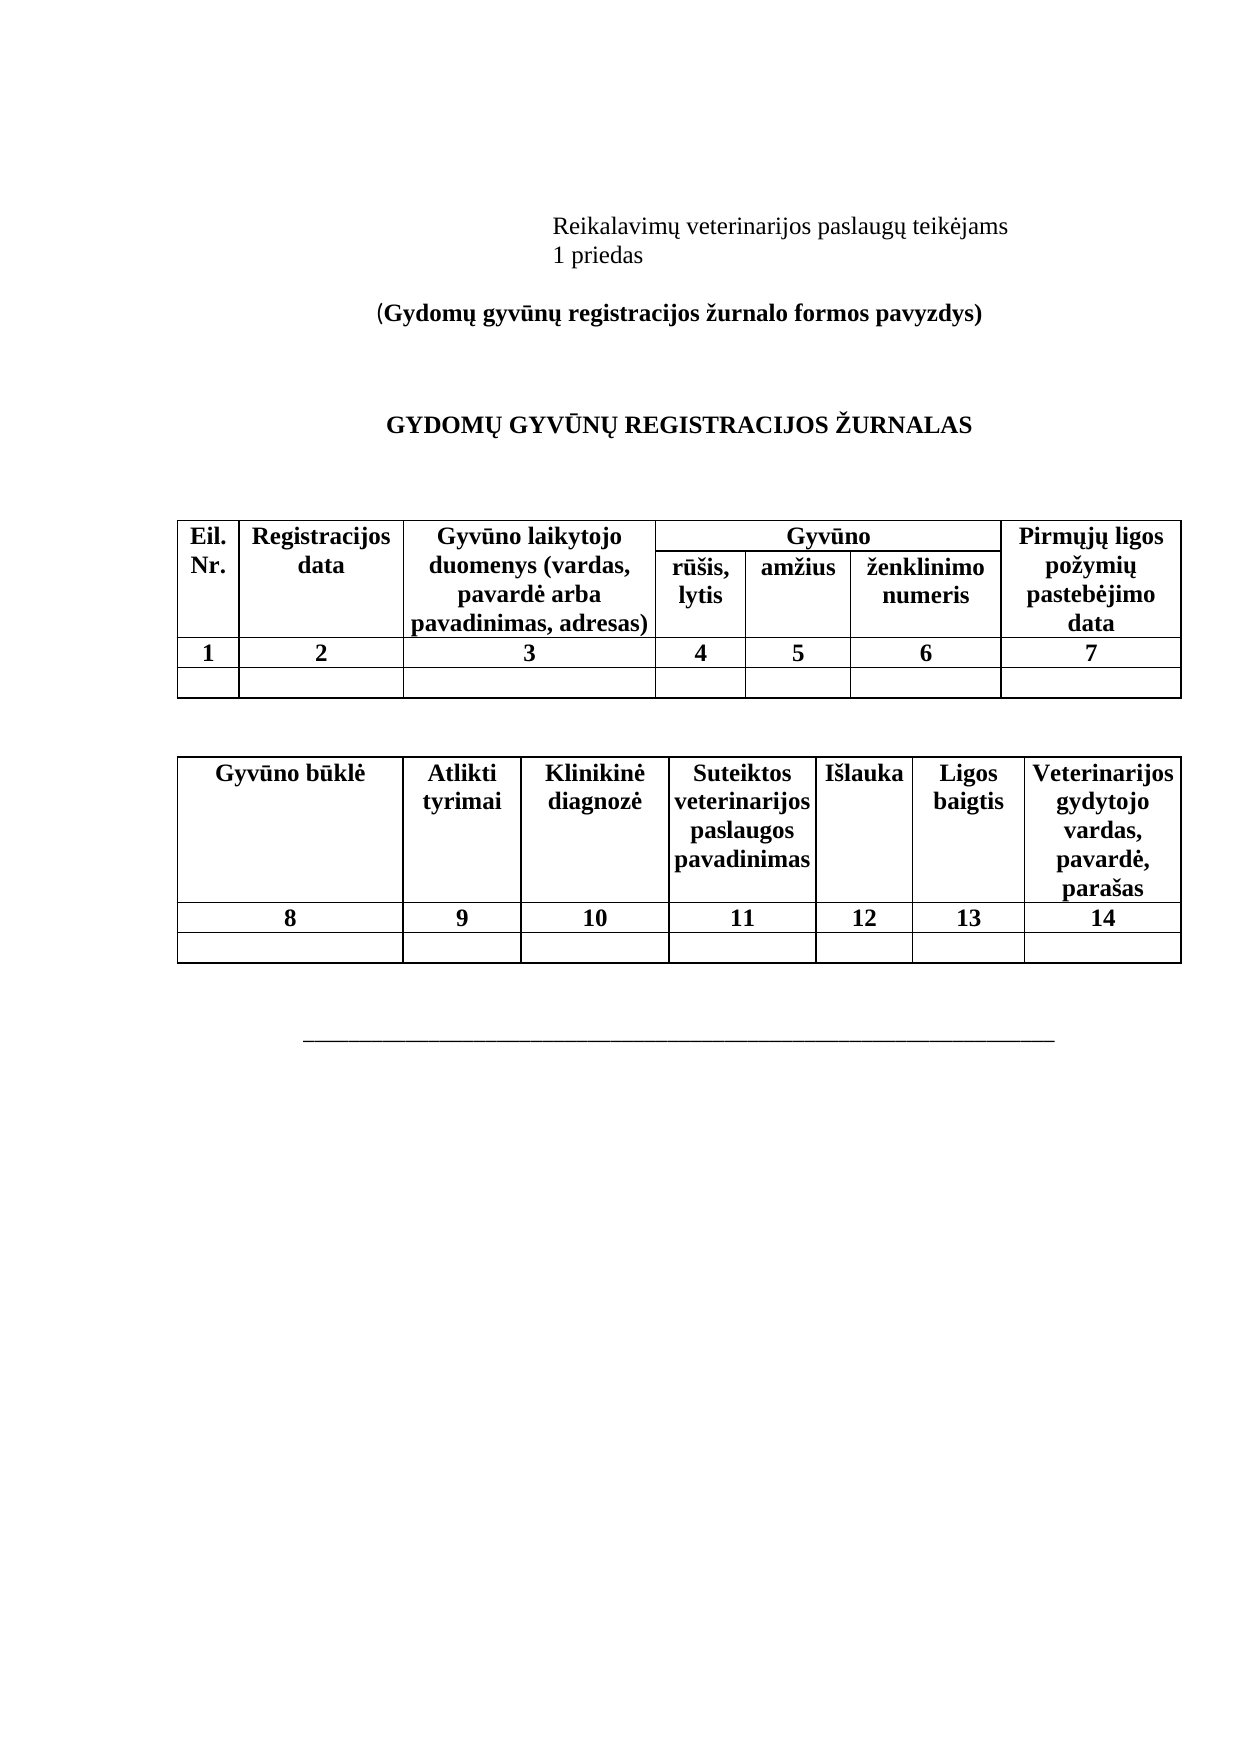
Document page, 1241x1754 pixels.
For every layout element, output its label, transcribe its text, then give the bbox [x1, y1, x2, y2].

table_header Ligos baigtis [913, 758, 1024, 901]
table_cell [651, 668, 655, 697]
table_cell [399, 668, 403, 697]
text __________________________________________________________________ [177, 1017, 1181, 1045]
table_cell 4 [656, 638, 660, 667]
table_cell 10 [664, 903, 668, 932]
table_header Suteiktos veterinarijos paslaugos pavadinimas [670, 758, 815, 901]
table_cell [846, 668, 850, 697]
text (Gydomų gyvūnų registracijos žurnalo formos pavyzdys) [177, 297, 1181, 328]
table_header Registracijos data [240, 521, 403, 636]
table_cell amžius [746, 552, 850, 636]
text 1 priedas [552, 240, 1181, 269]
table_cell [908, 933, 912, 962]
table_cell [1020, 933, 1024, 962]
table_cell [664, 933, 668, 962]
table_header Gyvūno būklė [178, 758, 402, 901]
table_cell 14 [1025, 903, 1029, 932]
table_cell ženklinimo numeris [851, 552, 1000, 636]
table_cell 2 [399, 638, 403, 667]
table_header Atlikti tyrimai [404, 758, 520, 901]
table_cell rūšis, lytis [656, 552, 745, 636]
table_cell 13 [1020, 903, 1024, 932]
table_header Klinikinė diagnozė [522, 758, 668, 901]
text GYDOMŲ GYVŪNŲ REGISTRACIJOS ŽURNALAS [177, 411, 1181, 439]
table_cell [741, 668, 745, 697]
table_cell 5 [846, 638, 850, 667]
table_header Eil. Nr. [178, 521, 238, 636]
table_cell [746, 668, 750, 697]
table_cell 3 [651, 638, 655, 667]
table_cell 5 [746, 638, 750, 667]
text Reikalavimų veterinarijos paslaugų teikėjams [552, 211, 1181, 240]
table_header Išlauka [817, 758, 912, 901]
table_cell [656, 668, 660, 697]
table_cell 4 [741, 638, 745, 667]
table_cell 12 [908, 903, 912, 932]
table_cell [1025, 933, 1029, 962]
